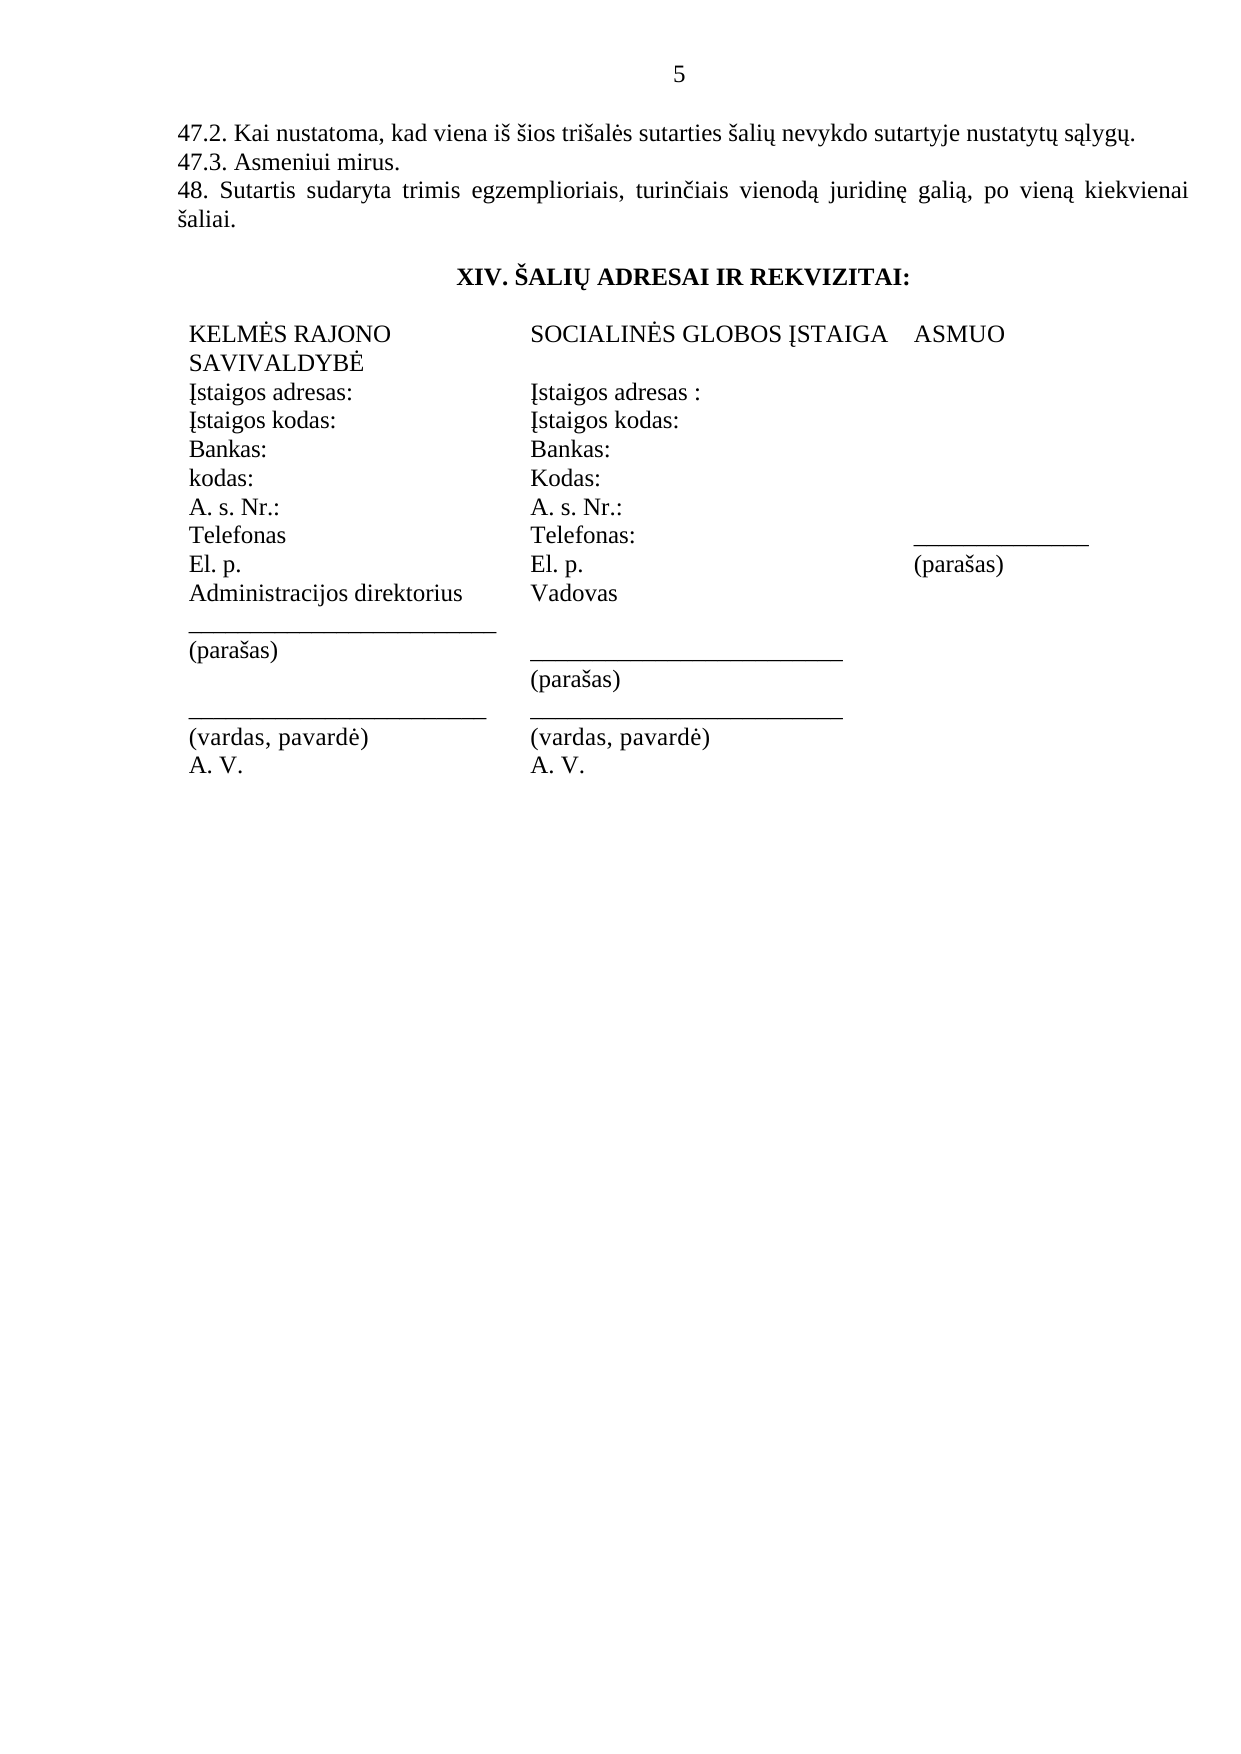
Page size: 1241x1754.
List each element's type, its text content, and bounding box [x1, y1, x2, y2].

text XIV. ŠALIŲ ADRESAI IR REKVIZITAI: [177, 262, 1189, 291]
table_header ASMUO ______________ (parašas) [902, 319, 1220, 1016]
table_header SOCIALINĖS GLOBOS ĮSTAIGA Įstaigos adresas : Įstaigos kodas: Bankas: Kodas: A. s. Nr.: Telefonas: El. p. Vadovas _________________________ (parašas) _________________________ (vardas, pavardė) A. V. [519, 319, 902, 1016]
table_header KELMĖS RAJONO SAVIVALDYBĖ Įstaigos adresas: Įstaigos kodas: Bankas: kodas: A. s. Nr.: Telefonas El. p. Administracijos direktorius _________________________ (parašas) ________________________ (vardas, pavardė) A. V. [177, 319, 519, 1016]
text 47.3. Asmeniui mirus. [177, 147, 1189, 176]
text 48. Sutartis sudaryta trimis egzemplioriais, turinčiais vienodą juridinę galią, po vieną kiekvienai šaliai. [177, 176, 1189, 233]
text 47.2. Kai nustatoma, kad viena iš šios trišalės sutarties šalių nevykdo sutartyje nustatytų sąlygų. [177, 118, 1189, 147]
